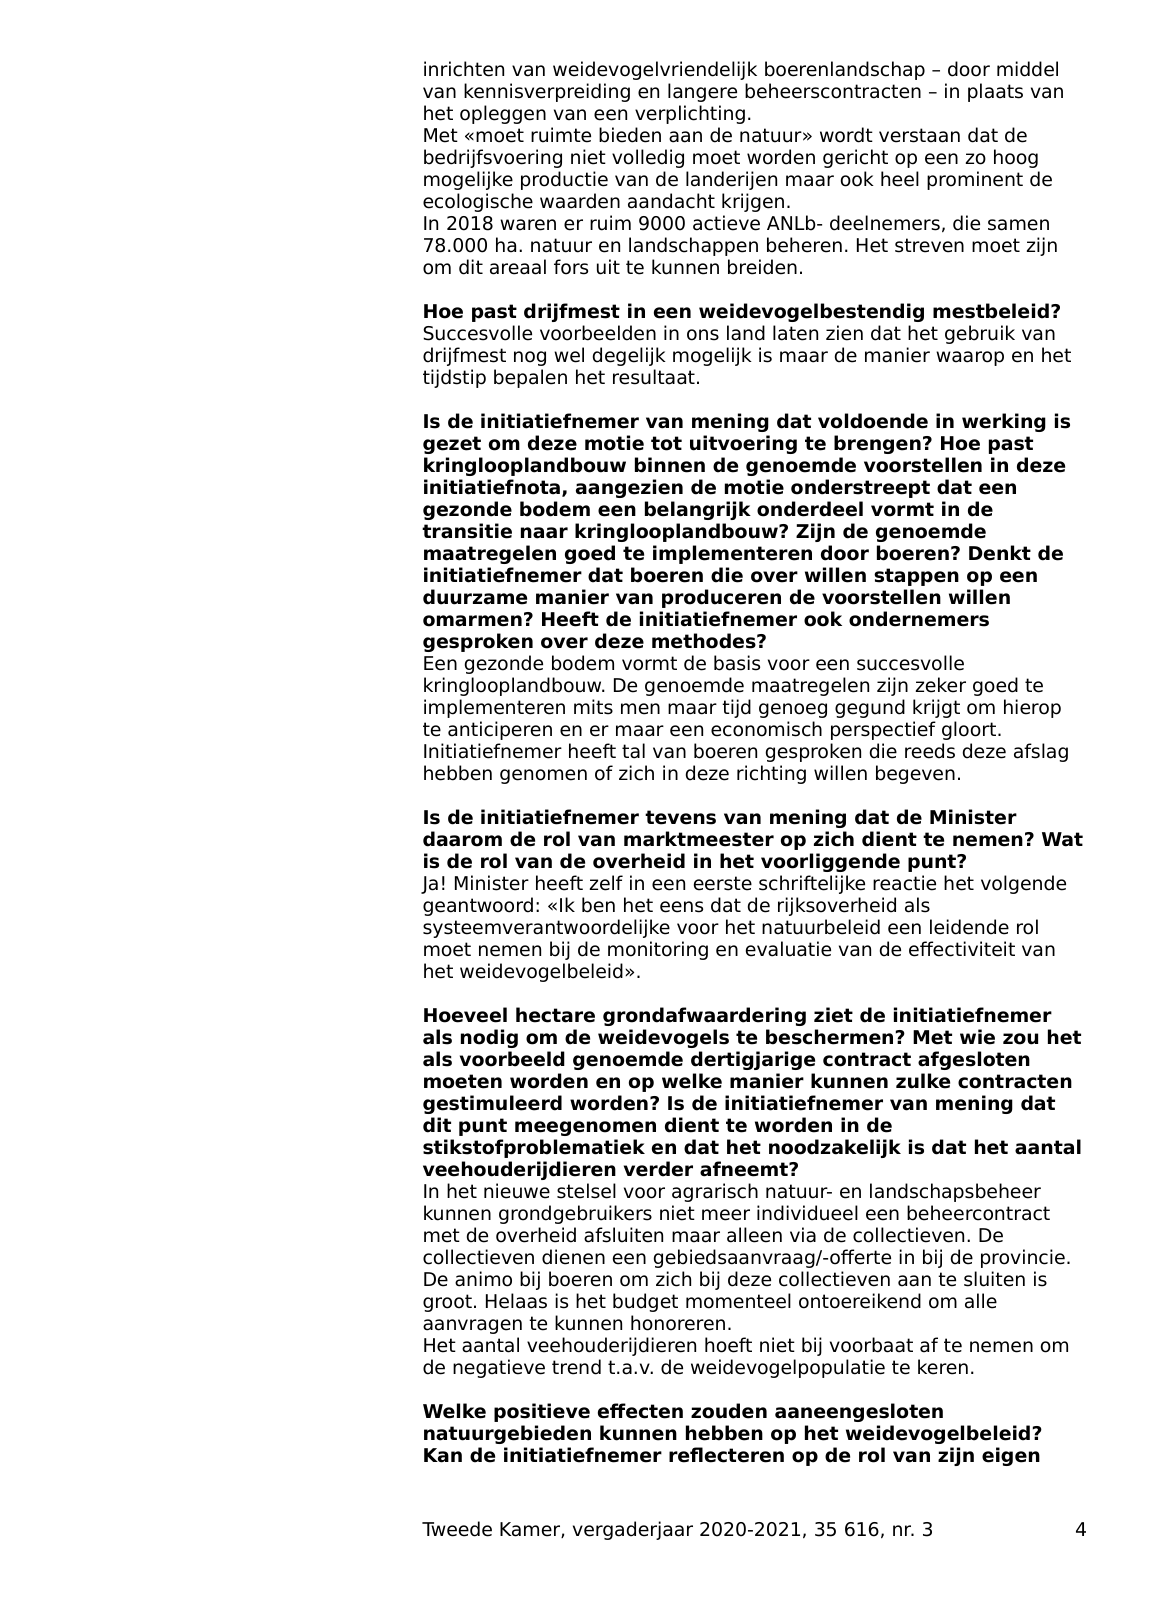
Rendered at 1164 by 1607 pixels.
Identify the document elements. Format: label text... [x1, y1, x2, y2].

text Het aantal veehouderijdieren hoeft niet bij voorbaat af te nemen om de negatieve trend t.a.v. de weidevogelpopulatie te keren. [422, 1335, 1087, 1379]
text Is de initiatiefnemer tevens van mening dat de Minister daarom de rol van marktmeester op zich dient te nemen? Wat is de rol van de overheid in het voorliggende punt? [422, 807, 1087, 873]
text inrichten van weidevogelvriendelijk boerenlandschap – door middel van kennisverpreiding en langere beheerscontracten – in plaats van het opleggen van een verplichting. [422, 59, 1087, 125]
text Een gezonde bodem vormt de basis voor een succesvolle kringlooplandbouw. De genoemde maatregelen zijn zeker goed te implementeren mits men maar tijd genoeg gegund krijgt om hierop te anticiperen en er maar een economisch perspectief gloort. Initiatiefnemer heeft tal van boeren gesproken die reeds deze afslag hebben genomen of zich in deze richting willen begeven. [422, 653, 1087, 785]
text Welke positieve effecten zouden aaneengesloten natuurgebieden kunnen hebben op het weidevogelbeleid? Kan de initiatiefnemer reflecteren op de rol van zijn eigen [422, 1401, 1087, 1467]
text Ja! Minister heeft zelf in een eerste schriftelijke reactie het volgende geantwoord: «Ik ben het eens dat de rijksoverheid als systeemverantwoordelijke voor het natuurbeleid een leidende rol moet nemen bij de monitoring en evaluatie van de effectiviteit van het weidevogelbeleid». [422, 873, 1087, 983]
text Hoeveel hectare grondafwaardering ziet de initiatiefnemer als nodig om de weidevogels te beschermen? Met wie zou het als voorbeeld genoemde dertigjarige contract afgesloten moeten worden en op welke manier kunnen zulke contracten gestimuleerd worden? Is de initiatiefnemer van mening dat dit punt meegenomen dient te worden in de stikstofproblematiek en dat het noodzakelijk is dat het aantal veehouderijdieren verder afneemt? [422, 1005, 1087, 1181]
text In het nieuwe stelsel voor agrarisch natuur- en landschapsbeheer kunnen grondgebruikers niet meer individueel een beheercontract met de overheid afsluiten maar alleen via de collectieven. De collectieven dienen een gebiedsaanvraag/-offerte in bij de provincie. [422, 1181, 1087, 1269]
text Met «moet ruimte bieden aan de natuur» wordt verstaan dat de bedrijfsvoering niet volledig moet worden gericht op een zo hoog mogelijke productie van de landerijen maar ook heel prominent de ecologische waarden aandacht krijgen. [422, 125, 1087, 213]
text De animo bij boeren om zich bij deze collectieven aan te sluiten is groot. Helaas is het budget momenteel ontoereikend om alle aanvragen te kunnen honoreren. [422, 1269, 1087, 1335]
text Is de initiatiefnemer van mening dat voldoende in werking is gezet om deze motie tot uitvoering te brengen? Hoe past kringlooplandbouw binnen de genoemde voorstellen in deze initiatiefnota, aangezien de motie onderstreept dat een gezonde bodem een belangrijk onderdeel vormt in de transitie naar kringlooplandbouw? Zijn de genoemde maatregelen goed te implementeren door boeren? Denkt de initiatiefnemer dat boeren die over willen stappen op een duurzame manier van produceren de voorstellen willen omarmen? Heeft de initiatiefnemer ook ondernemers gesproken over deze methodes? [422, 411, 1087, 653]
text In 2018 waren er ruim 9000 actieve ANLb- deelnemers, die samen 78.000 ha. natuur en landschappen beheren. Het streven moet zijn om dit areaal fors uit te kunnen breiden. [422, 213, 1087, 279]
text Succesvolle voorbeelden in ons land laten zien dat het gebruik van drijfmest nog wel degelijk mogelijk is maar de manier waarop en het tijdstip bepalen het resultaat. [422, 323, 1087, 389]
text Hoe past drijfmest in een weidevogelbestendig mestbeleid? [422, 301, 1087, 323]
